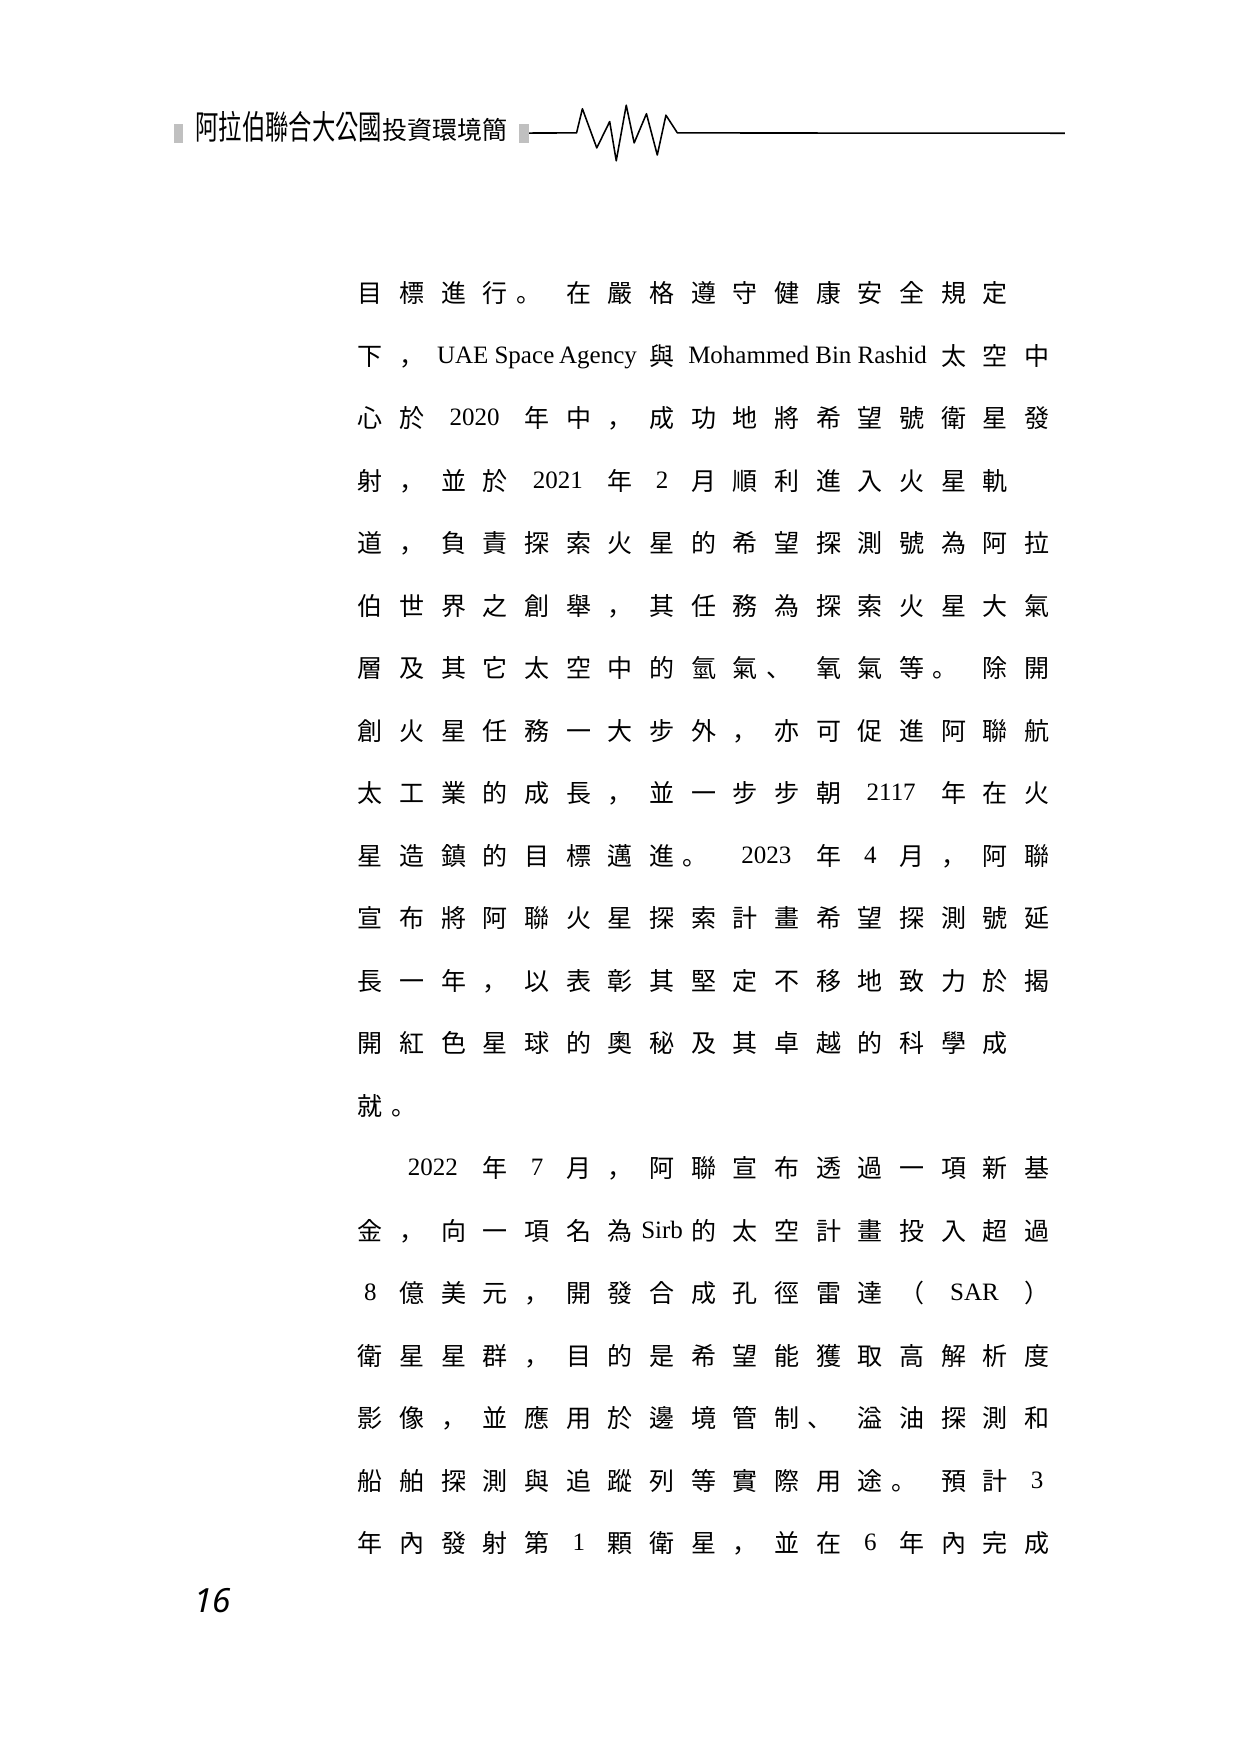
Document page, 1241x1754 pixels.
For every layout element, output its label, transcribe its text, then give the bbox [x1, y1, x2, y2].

text 目標進行。在嚴格遵守健康安全規定下，UAE Space Agency與Mohammed Bin Rashid太空中心於2020年中，成功地將希望號衛星發射，並於2021年2月順利進入火星軌道，負責探索火星的希望探測號為阿拉伯世界之創舉，其任務為探索火星大氣層及其它太空中的氫氣、氧氣等。除開創火星任務一大步外，亦可促進阿聯航太工業的成長，並一步步朝2117年在火星造鎮的目標邁進。2023年4月，阿聯宣布將阿聯火星探索計畫希望探測號延長一年，以表彰其堅定不移地致力於揭開紅色星球的奧秘及其卓越的科學成就。 [330, 250, 1058, 1125]
text 2022年7月，阿聯宣布透過一項新基金，向一項名為Sirb的太空計畫投入超過8億美元，開發合成孔徑雷達（SAR）衛星星群，目的是希望能獲取高解析度影像，並應用於邊境管制、溢油探測和船舶探測與追蹤列等實際用途。預計3年內發射第1顆衛星，並在6年內完成 [330, 1125, 1058, 1563]
